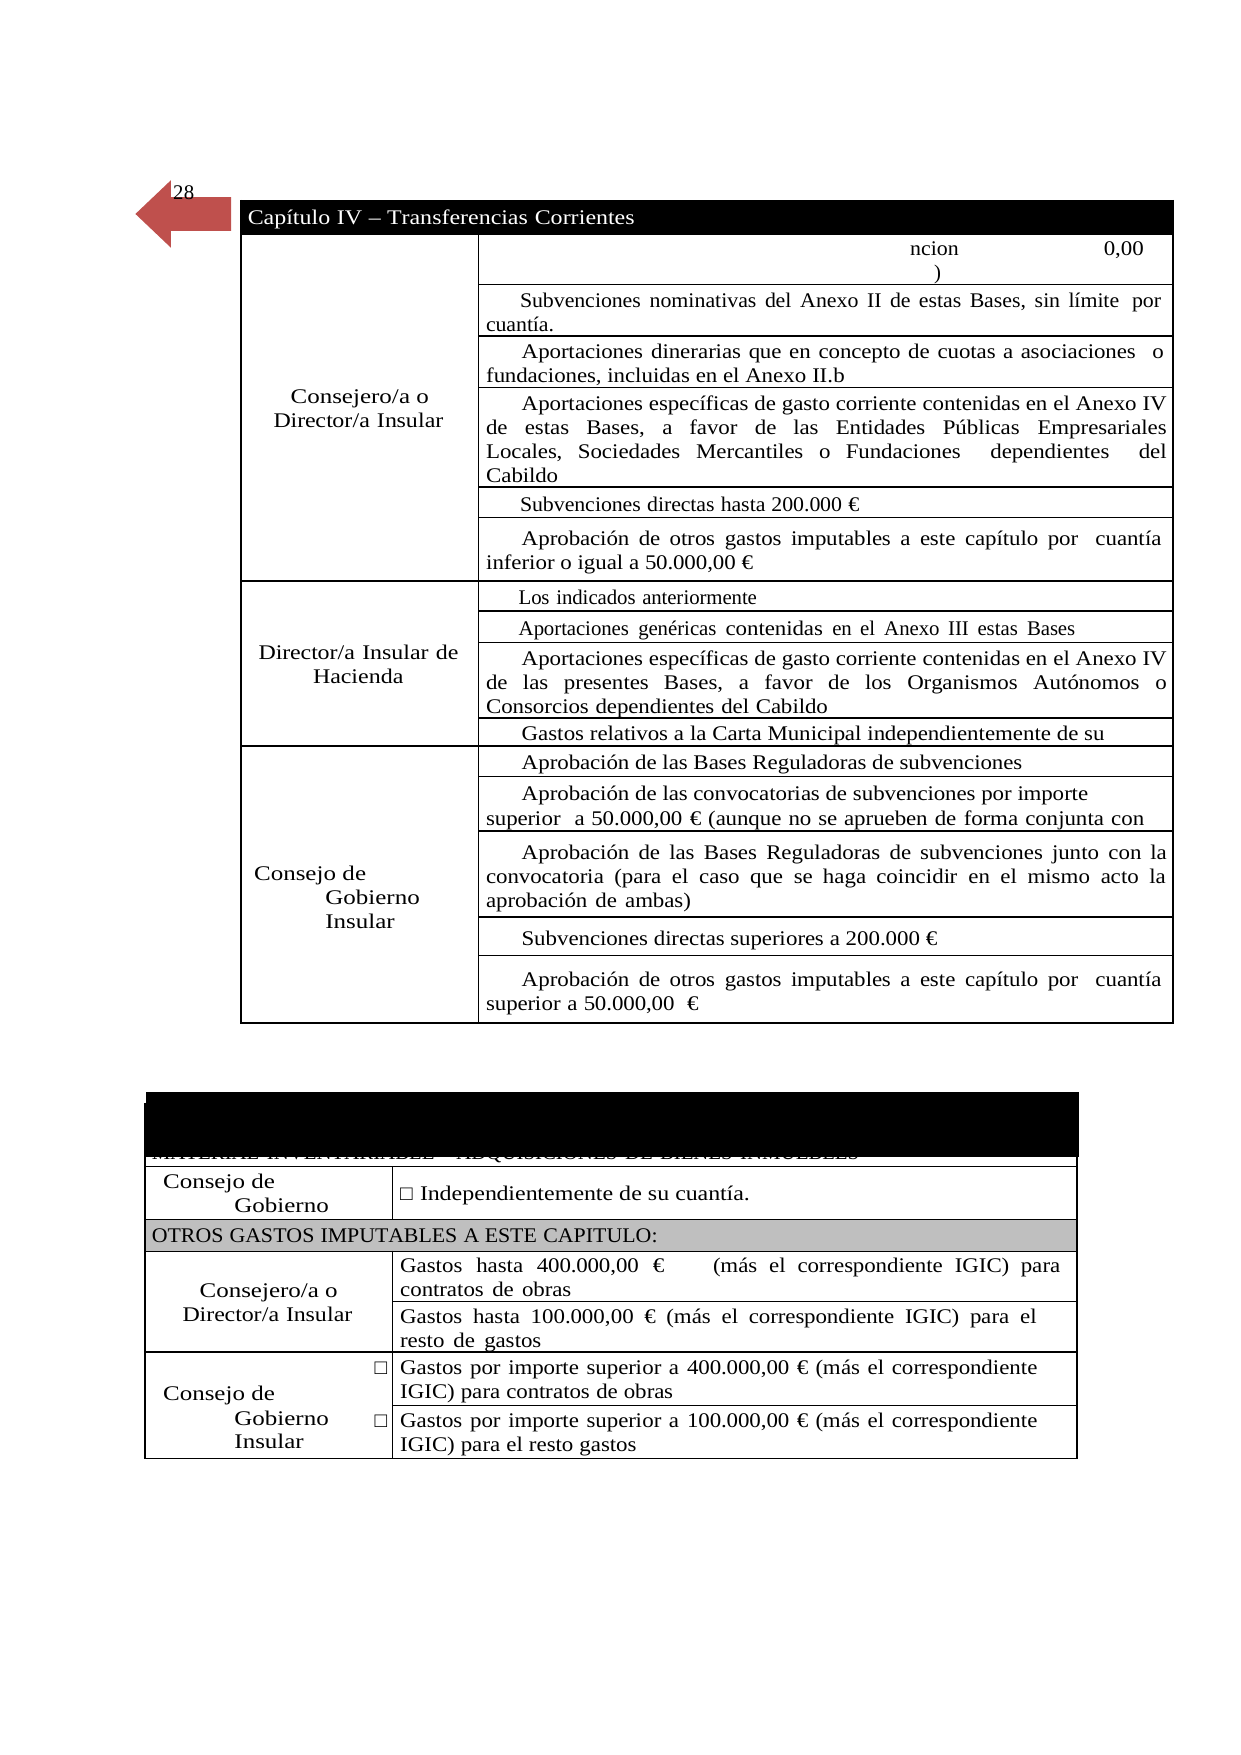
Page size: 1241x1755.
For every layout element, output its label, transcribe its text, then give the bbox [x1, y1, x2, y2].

table_cell Gastos relativos a la Carta Municipal independientemente de su cuantía [479, 719, 1172, 745]
table_cell Aportaciones genéricas contenidas en el Anexo III estas Bases [479, 612, 1172, 642]
table_cell Aportaciones dinerarias que en concepto de cuotas a asociaciones o fundaciones, incluidas en el Anexo II.b [479, 337, 1172, 387]
table_cell Aprobación de las Bases Reguladoras de subvenciones junto con la convocatoria (para el caso que se haga coincidir en el mismo acto la aprobación de ambas) [479, 832, 1172, 916]
table_cell Consejo de Gobierno Insular [242, 747, 478, 1022]
table_cell Aportaciones específicas de gasto corriente contenidas en el Anexo IV de estas Bases, a favor de las Entidades Públicas Empresariales Locales, Sociedades Mercantiles o Fundaciones dependientes del Cabildo [479, 388, 1172, 486]
table_cell Consejero/a o Director/a Insular [242, 235, 478, 580]
table_cell Subvenciones directas superiores a 200.000 € [479, 918, 1172, 955]
table_cell Subvenciones directas hasta 200.000 € [479, 488, 1172, 517]
table_cell Gastos hasta 100.000,00 € (más el correspondiente IGIC) para el resto de gastos [393, 1302, 1076, 1351]
table_cell Aprobación de las Bases Reguladoras de subvenciones [479, 747, 1172, 776]
table_cell Independientemente de su cuantía. [393, 1167, 1076, 1219]
table_cell MATERIAL INVENTARIABLE - ADQUISICIONES DE BIENES INMUEBLES [146, 1157, 1076, 1166]
table_cell Los indicados anteriormente [479, 582, 1172, 610]
table_cell Subvenciones nominativas del Anexo II de estas Bases, sin límite por cuantía. [479, 285, 1172, 335]
table_cell Gastos hasta 400.000,00 € (más el correspondiente IGIC) para contratos de obras [393, 1252, 1076, 1301]
table_cell OTROS GASTOS IMPUTABLES A ESTE CAPITULO: [146, 1220, 1076, 1251]
table_cell Aportaciones específicas de gasto corriente contenidas en el Anexo IV de las presentes Bases, a favor de los Organismos Autónomos o Consorcios dependientes del Cabildo [479, 643, 1172, 717]
table_cell Consejero/a o Director/a Insular [146, 1252, 392, 1351]
table_header Capítulo IV – Transferencias Corrientes [242, 202, 1172, 233]
table_cell Aprobación de otros gastos imputables a este capítulo por cuantía inferior o igual a 50.000,00 € [479, 518, 1172, 580]
table_cell Consejo de Gobierno Insular [146, 1353, 392, 1458]
table_cell Aprobación de las convocatorias de subvenciones por importe superior a 50.000,00 € (aunque no se aprueben de forma conjunta con las bases) [479, 777, 1172, 830]
table_cell Gastos por importe superior a 400.000,00 € (más el correspondiente IGIC) para contratos de obras [393, 1353, 1076, 1405]
table_cell Consejo de Gobierno Insular [146, 1167, 392, 1219]
table_cell ncion 0,00 ) [479, 235, 1172, 284]
table_cell Gastos por importe superior a 100.000,00 € (más el correspondiente IGIC) para el resto gastos [393, 1406, 1076, 1458]
table_cell Director/a Insular de Hacienda [242, 582, 478, 745]
table_cell Aprobación de otros gastos imputables a este capítulo por cuantía superior a 50.000,00 € [479, 956, 1172, 1022]
